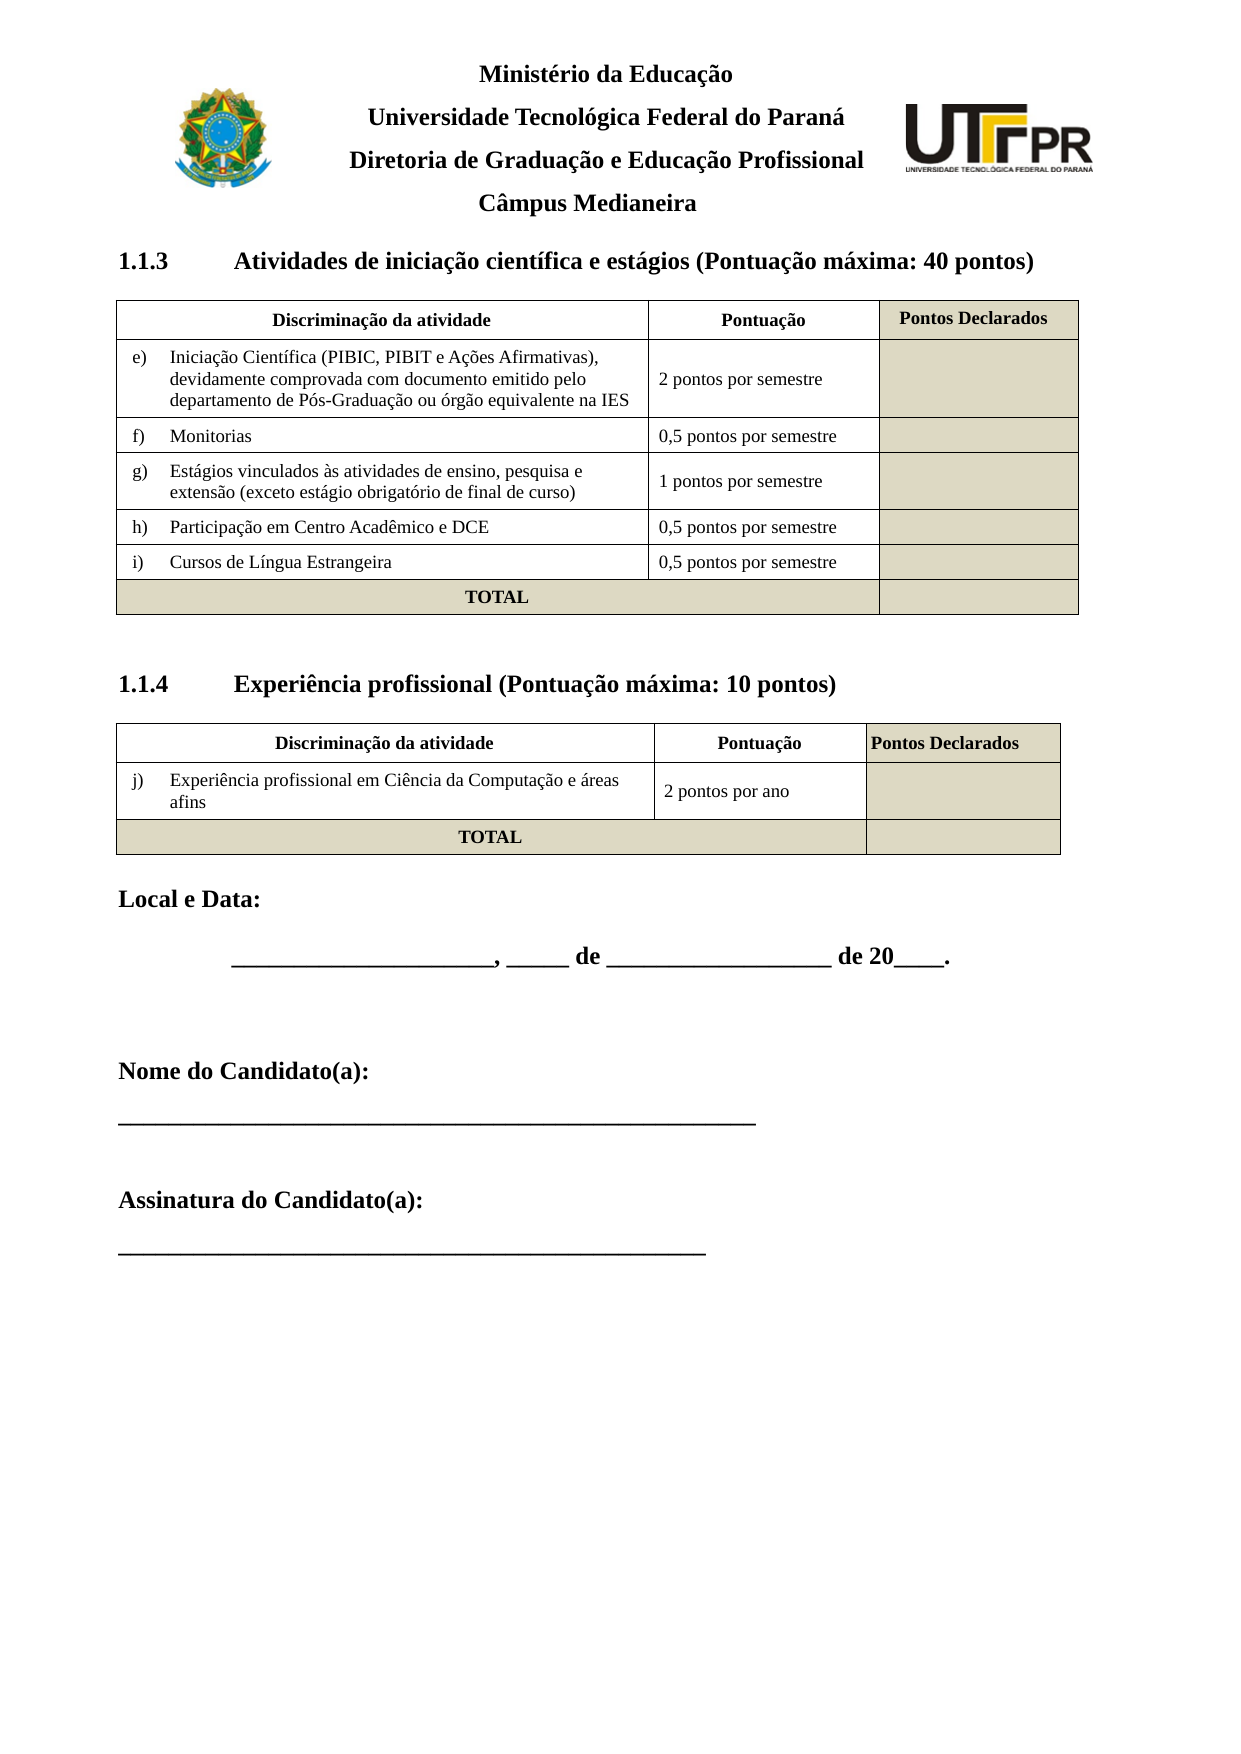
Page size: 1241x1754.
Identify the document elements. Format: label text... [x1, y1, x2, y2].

table_cell 2 pontos por semestre [649, 340, 879, 417]
table_cell Experiência profissional em Ciência da Computação e áreas afins [117, 763, 654, 819]
table_cell 0,5 pontos por semestre [649, 545, 879, 579]
text ___________________________________________________ [118, 1099, 1063, 1128]
table_cell Iniciação Científica (PIBIC, PIBIT e Ações Afirmativas), devidamente comprovada com documento emitido pelo departamento de Pós-Graduação ou órgão equivalente na IES [117, 340, 648, 417]
text Assinatura do Candidato(a): [118, 1186, 1063, 1214]
picture [905, 104, 1093, 172]
table_cell [880, 418, 1078, 452]
table_cell TOTAL [117, 820, 866, 854]
text _____________________, _____ de __________________ de 20____. [118, 941, 1063, 970]
table_cell 0,5 pontos por semestre [649, 510, 879, 544]
text _______________________________________________ [118, 1229, 1063, 1257]
table_cell [880, 545, 1078, 579]
list Experiência profissional (Pontuação máxima: 10 pontos) [118, 669, 1063, 698]
table_cell [867, 763, 1060, 819]
table_cell [867, 820, 1060, 854]
table_cell Participação em Centro Acadêmico e DCE [117, 510, 648, 544]
table_cell [880, 580, 1078, 614]
table_header Discriminação da atividade [117, 724, 654, 762]
table_header Pontuação [655, 724, 866, 762]
table_cell Estágios vinculados às atividades de ensino, pesquisa e extensão (exceto estágio obrigatório de final de curso) [117, 453, 648, 509]
picture [175, 88, 272, 188]
table_cell [880, 510, 1078, 544]
table_cell [880, 340, 1078, 417]
table_cell 2 pontos por ano [655, 763, 866, 819]
table_cell 1 pontos por semestre [649, 453, 879, 509]
text Nome do Candidato(a): [118, 1056, 1063, 1085]
table_header Discriminação da atividade [117, 301, 648, 339]
table_header Pontos Declarados [867, 724, 1060, 762]
table_header Pontos Declarados [880, 301, 1078, 339]
table_cell [880, 453, 1078, 509]
table_header Pontuação [649, 301, 879, 339]
list Atividades de iniciação científica e estágios (Pontuação máxima: 40 pontos) [118, 246, 1063, 275]
table_cell TOTAL [117, 580, 879, 614]
table_cell Cursos de Língua Estrangeira [117, 545, 648, 579]
table_cell 0,5 pontos por semestre [649, 418, 879, 452]
table_cell Monitorias [117, 418, 648, 452]
text Local e Data: [118, 884, 1063, 912]
